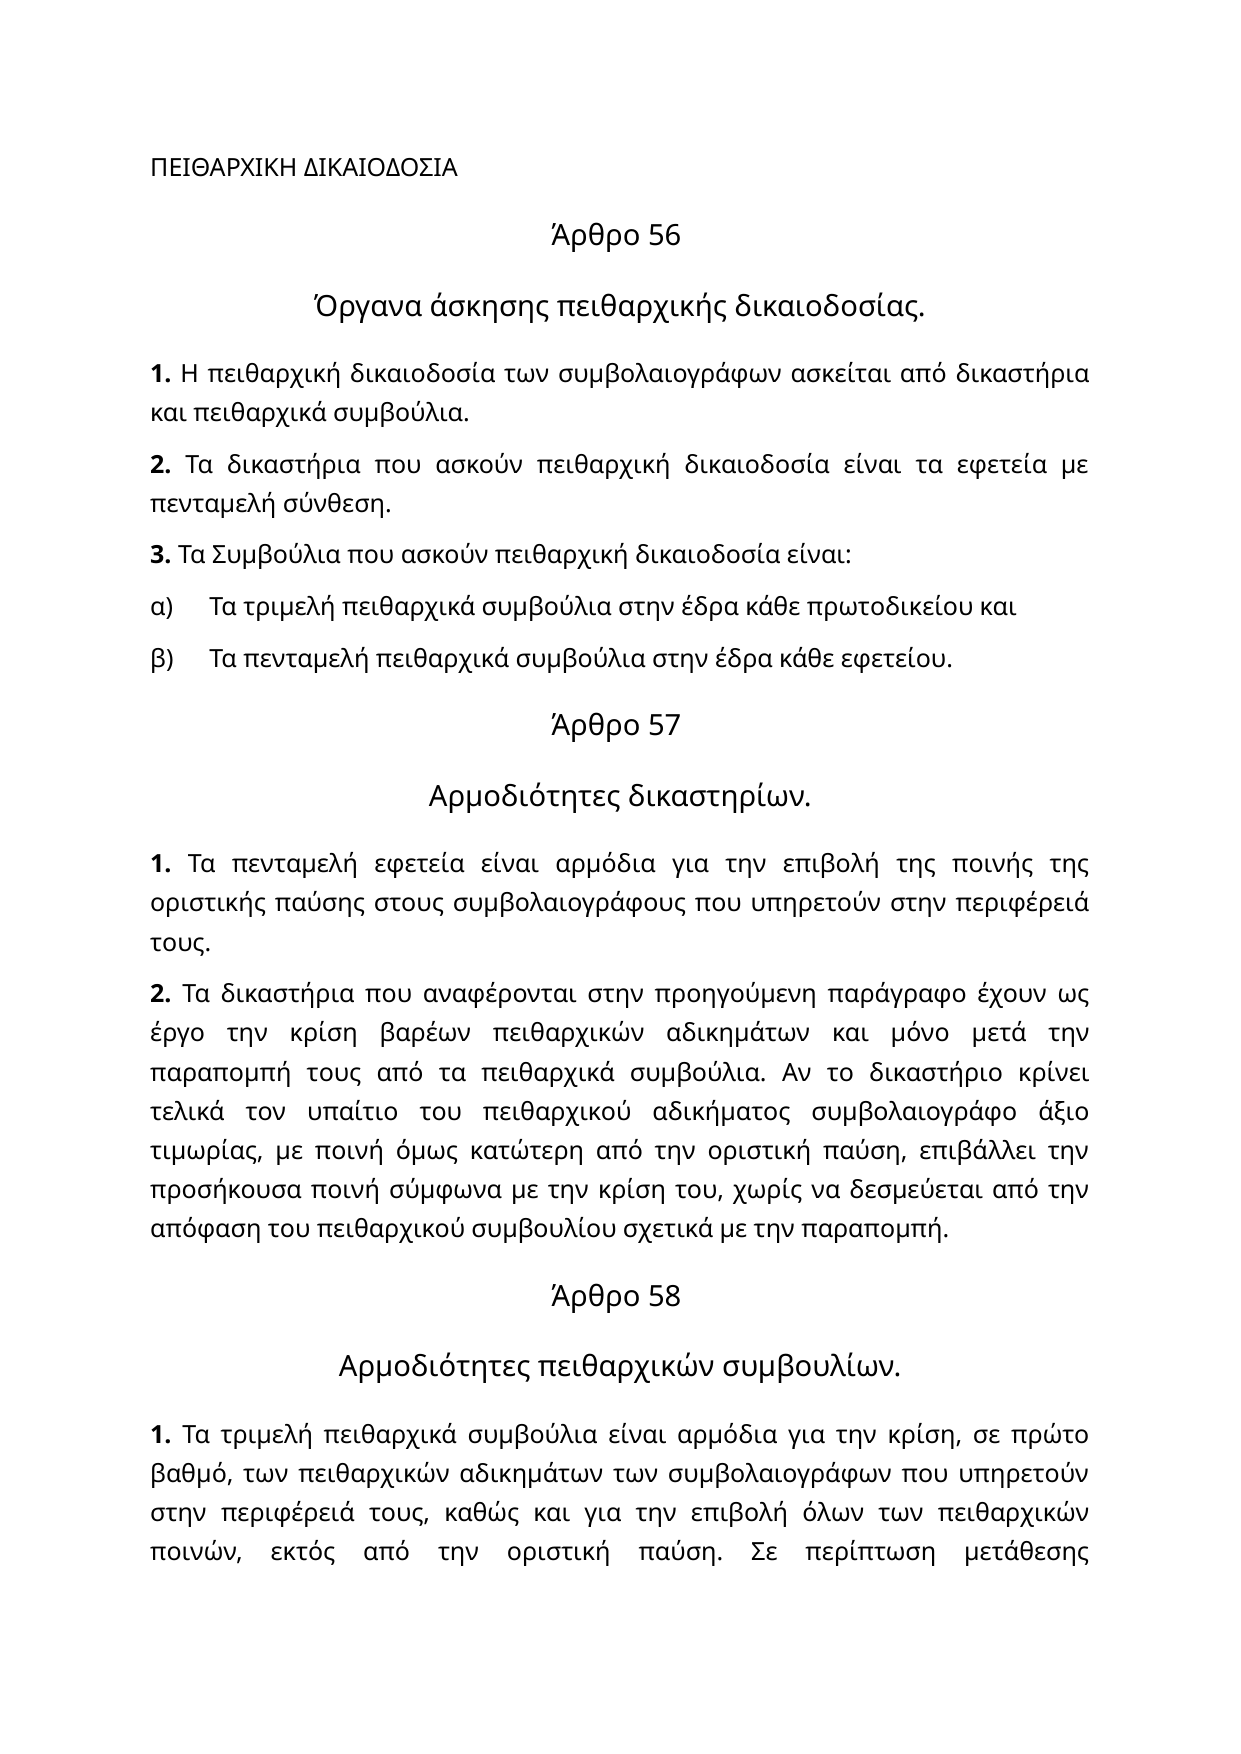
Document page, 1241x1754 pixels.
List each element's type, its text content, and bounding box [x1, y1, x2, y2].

subtitle Αρμοδιότητες πειθαρχικών συμβουλίων. [150, 1346, 1090, 1385]
list β) Τα πενταμελή πειθαρχικά συμβούλια στην έδρα κάθε εφετείου. [150, 640, 1090, 674]
text 1. Τα πενταμελή εφετεία είναι αρμόδια για την επιβολή της ποινής της οριστικής παύσης στους συμβολαιογράφους που υπηρετούν στην περιφέρειά τους. [150, 846, 1090, 958]
subtitle Άρθρο 58 [150, 1275, 1090, 1315]
text 2. Τα δικαστήρια που ασκούν πειθαρχική δικαιοδοσία είναι τα εφετεία με πενταμελή σύνθεση. [150, 446, 1090, 519]
subtitle Αρμοδιότητες δικαστηρίων. [150, 775, 1090, 815]
text 1. Η πειθαρχική δικαιοδοσία των συμβολαιογράφων ασκείται από δικαστήρια και πειθαρχικά συμβούλια. [150, 355, 1090, 429]
text ΠΕΙΘΑΡΧΙΚΗ ΔΙΚΑΙΟΔΟΣΙΑ [150, 150, 1090, 184]
text 3. Τα Συμβούλια που ασκούν πειθαρχική δικαιοδοσία είναι: [150, 537, 1090, 571]
subtitle Όργανα άσκησης πειθαρχικής δικαιοδοσίας. [150, 285, 1090, 324]
list α) Τα τριμελή πειθαρχικά συμβούλια στην έδρα κάθε πρωτοδικείου και [150, 589, 1090, 623]
text 1. Τα τριμελή πειθαρχικά συμβούλια είναι αρμόδια για την κρίση, σε πρώτο βαθμό, των πειθαρχικών αδικημάτων των συμβολαιογράφων που υπηρετούν στην περιφέρειά τους, καθώς και για την επιβολή όλων των πειθαρχικών ποινών, εκτός από την οριστική παύση. Σε περίπτωση μετάθεσης [150, 1416, 1090, 1568]
subtitle Άρθρο 57 [150, 704, 1090, 744]
subtitle Άρθρο 56 [150, 214, 1090, 254]
text 2. Τα δικαστήρια που αναφέρονται στην προηγούμενη παράγραφο έχουν ως έργο την κρίση βαρέων πειθαρχικών αδικημάτων και μόνο μετά την παραπομπή τους από τα πειθαρχικά συμβούλια. Αν το δικαστήριο κρίνει τελικά τον υπαίτιο του πειθαρχικού αδικήματος συμβολαιογράφο άξιο τιμωρίας, με ποινή όμως κατώτερη από την οριστική παύση, επιβάλλει την προσήκουσα ποινή σύμφωνα με την κρίση του, χωρίς να δεσμεύεται από την απόφαση του πειθαρχικού συμβουλίου σχετικά με την παραπομπή. [150, 976, 1090, 1245]
